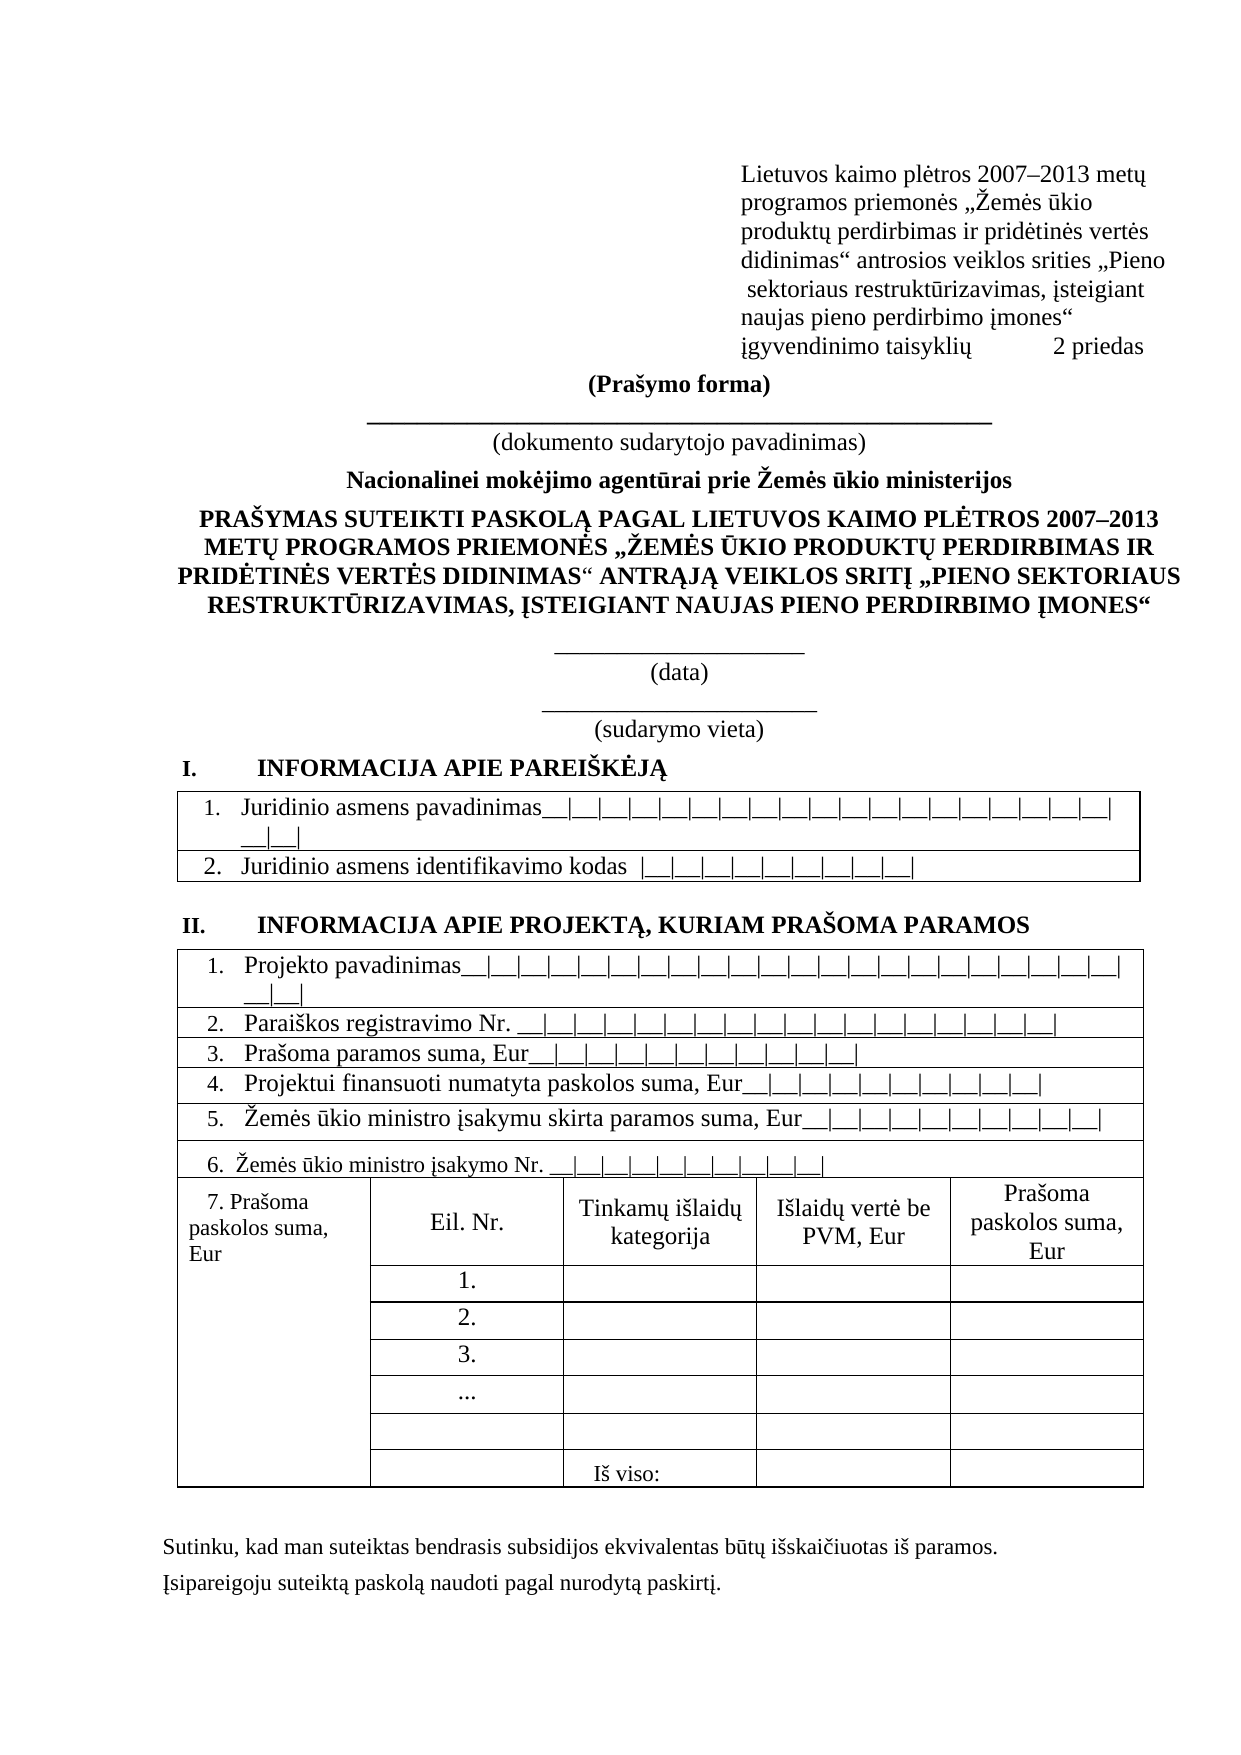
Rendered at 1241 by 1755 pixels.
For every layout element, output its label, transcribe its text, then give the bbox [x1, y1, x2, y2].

table_cell 2. [371, 1303, 563, 1338]
table_cell [951, 1376, 1143, 1412]
table_cell ... [371, 1376, 563, 1412]
text Nacionalinei mokėjimo agentūrai prie Žemės ūkio ministerijos [177, 465, 1181, 494]
table_header 1. Juridinio asmens pavadinimas__|__|__|__|__|__|__|__|__|__|__|__|__|__|__|__|__|__|__|__|__| [178, 792, 1139, 850]
table_header [348, 1605, 692, 1631]
table_cell [757, 1303, 950, 1338]
text programos priemonės „Žemės ūkio [741, 187, 1181, 216]
table_cell Iš viso: [564, 1450, 756, 1486]
table_header [1038, 1605, 1170, 1631]
text ____________________ [177, 628, 1181, 657]
table_cell 3. [371, 1340, 563, 1375]
table_cell [951, 1450, 1143, 1486]
table_cell [371, 1450, 563, 1486]
table_cell Tinkamų išlaidų kategorija [564, 1178, 756, 1264]
table_cell [564, 1340, 756, 1375]
table_cell 3. Prašoma paramos suma, Eur__|__|__|__|__|__|__|__|__|__|__| [178, 1038, 1143, 1067]
table_cell Prašoma paskolos suma, Eur [951, 1178, 1143, 1264]
table_cell [564, 1266, 756, 1301]
table_cell [564, 1414, 756, 1449]
text (dokumento sudarytojo pavadinimas) [177, 427, 1181, 456]
table_cell 4. Projektui finansuoti numatyta paskolos suma, Eur__|__|__|__|__|__|__|__|__|__| [178, 1068, 1143, 1102]
table_header [166, 1605, 348, 1631]
table_cell 7. Prašoma paskolos suma, Eur [178, 1178, 370, 1486]
table_cell [757, 1266, 950, 1301]
text (sudarymo vieta) [177, 714, 1181, 743]
table_cell [564, 1303, 756, 1338]
table_cell 2. Paraiškos registravimo Nr. __|__|__|__|__|__|__|__|__|__|__|__|__|__|__|__|__|__| [178, 1008, 1143, 1037]
table_cell [951, 1414, 1143, 1449]
table_cell 2. Juridinio asmens identifikavimo kodas |__|__|__|__|__|__|__|__|__| [178, 851, 1139, 881]
text PRAŠYMAS SUTEIKTI PASKOLĄ pagal Lietuvos Kaimo plėtros 2007–2013 metų programos priemonĖs „ŽEMĖS ŪKIO PRODUKTŲ PERDIRBIMAS IR PRIDĖTINĖS VERTĖS DIDINIMAS“ ANTRĄJĄ VEIKLOS SRITĮ „PIENO SEKTORIAUS RESTRUKTŪRIZAVIMAS, ĮSTEIGIANT NAUJAS PIENO PERDIRBIMO ĮMONES“ [177, 504, 1181, 619]
table_cell [757, 1414, 950, 1449]
text __________________________________________________ [177, 398, 1181, 427]
text įgyvendinimo taisyklių 2 priedas [741, 331, 1181, 360]
text sektoriaus restruktūrizavimas, įsteigiant [741, 274, 1181, 302]
text (data) [177, 657, 1181, 686]
text didinimas“ antrosios veiklos srities „Pieno [741, 245, 1181, 274]
text ______________________ [177, 686, 1181, 714]
text naujas pieno perdirbimo įmones“ [741, 302, 1181, 331]
table_cell 1. [371, 1266, 563, 1301]
text I. INFORMACIJA APIE PAREIŠKĖJĄ [182, 753, 1181, 782]
text II. INFORMACIJA APIE PROJEKTĄ, KURIAM PRAŠOMA PARAMOS [182, 910, 1181, 939]
text Lietuvos kaimo plėtros 2007–2013 metų [741, 159, 1181, 187]
text (Prašymo forma) [177, 369, 1181, 398]
text Įsipareigoju suteiktą paskolą naudoti pagal nurodytą paskirtį. [162, 1569, 1181, 1595]
table_cell [757, 1450, 950, 1486]
table_header 1. Projekto pavadinimas__|__|__|__|__|__|__|__|__|__|__|__|__|__|__|__|__|__|__|__|__|__|__|__| [178, 950, 1143, 1007]
table_cell 5. Žemės ūkio ministro įsakymu skirta paramos suma, Eur__|__|__|__|__|__|__|__|__|__| [178, 1104, 1143, 1140]
table_cell [951, 1340, 1143, 1375]
table_cell [564, 1376, 756, 1412]
table_cell Išlaidų vertė be PVM, Eur [757, 1178, 950, 1264]
text produktų perdirbimas ir pridėtinės vertės [741, 216, 1181, 245]
table_cell [951, 1266, 1143, 1301]
table_header [692, 1605, 1038, 1631]
table_cell 6. Žemės ūkio ministro įsakymo Nr. __|__|__|__|__|__|__|__|__|__| [178, 1141, 1143, 1177]
table_cell [757, 1340, 950, 1375]
table_cell [951, 1303, 1143, 1338]
table_cell Eil. Nr. [371, 1178, 563, 1264]
text Sutinku, kad man suteiktas bendrasis subsidijos ekvivalentas būtų išskaičiuotas iš paramos. [162, 1533, 1181, 1559]
table_cell [371, 1414, 563, 1449]
table_cell [757, 1376, 950, 1412]
